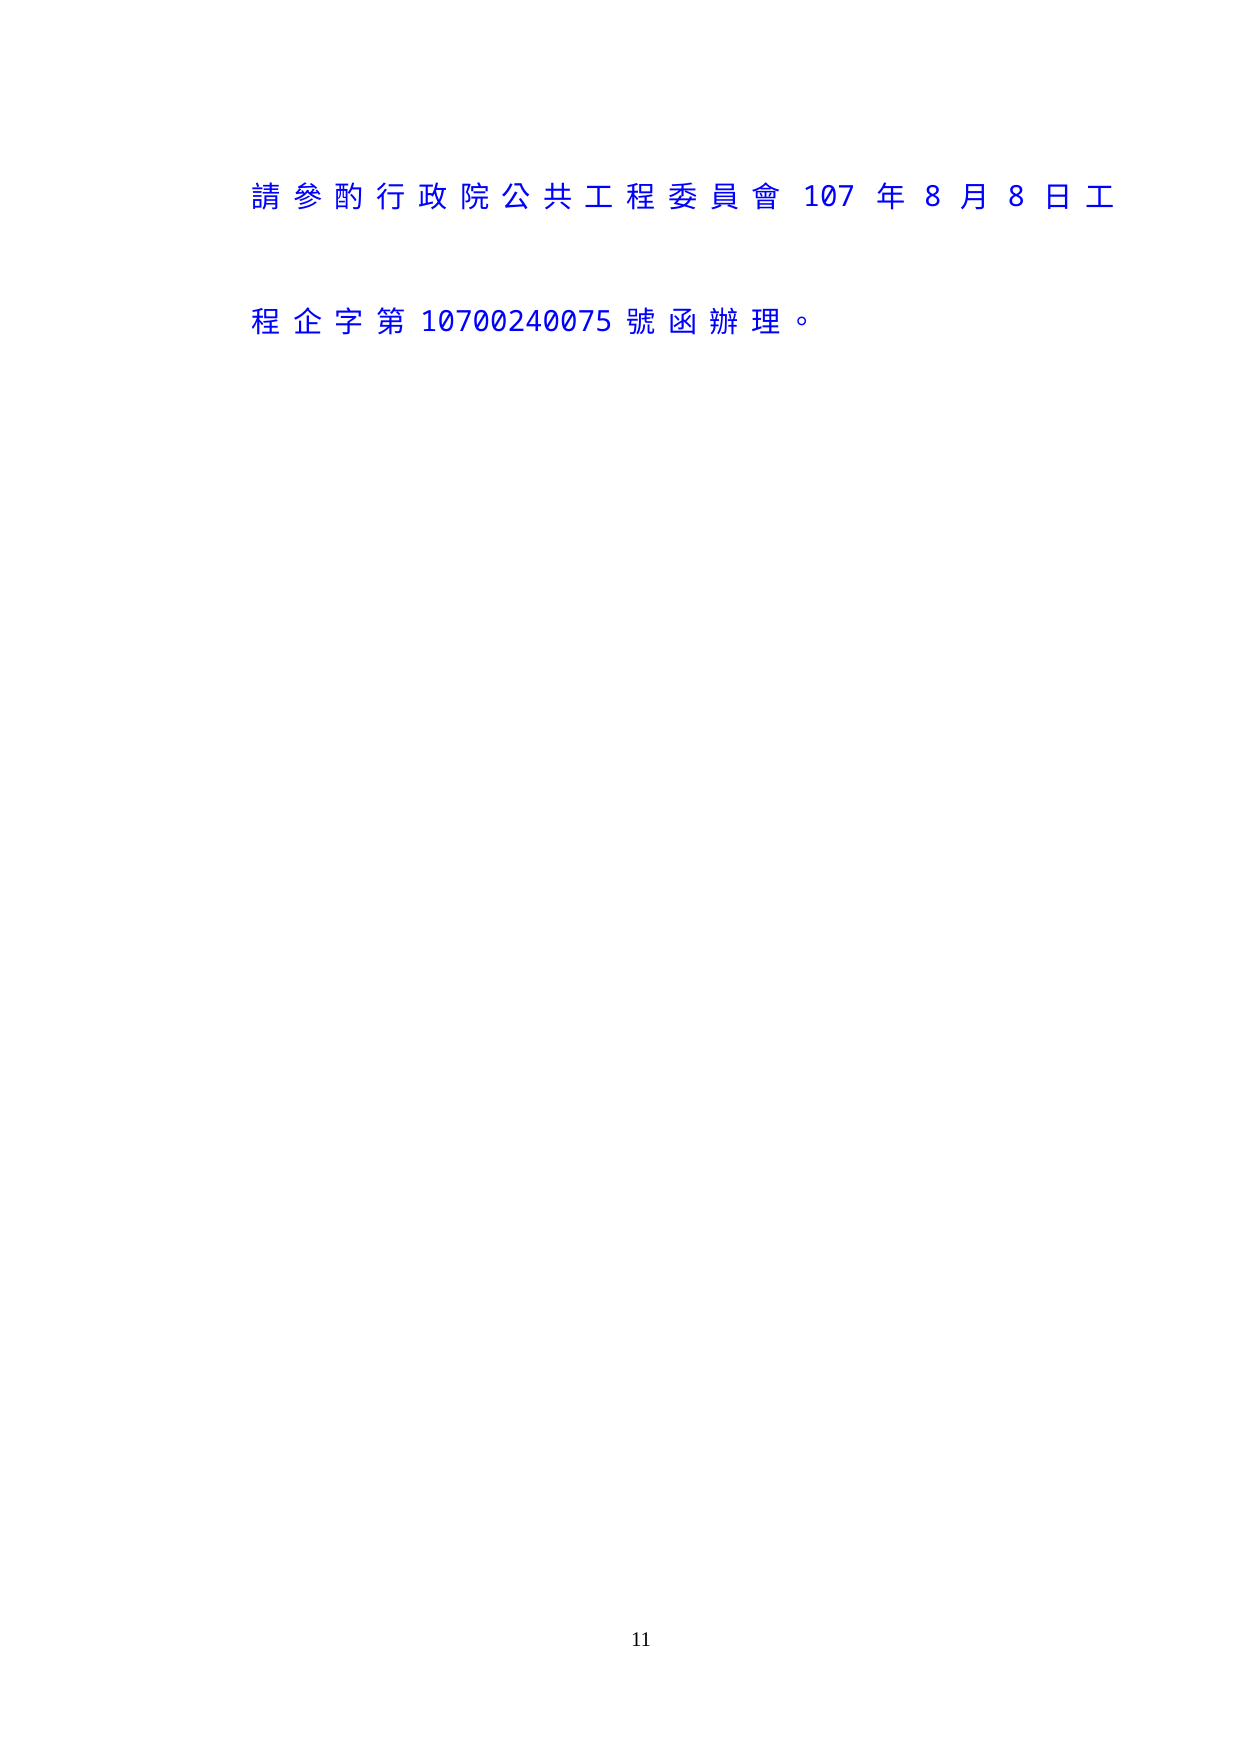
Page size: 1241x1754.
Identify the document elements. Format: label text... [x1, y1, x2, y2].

text 五、本案於招標文件中是否公告評選委員會委員名單，請參酌行政院公共工程委員會107年8月8日工程企字第10700240075號函辦理。 [120, 122, 1120, 372]
